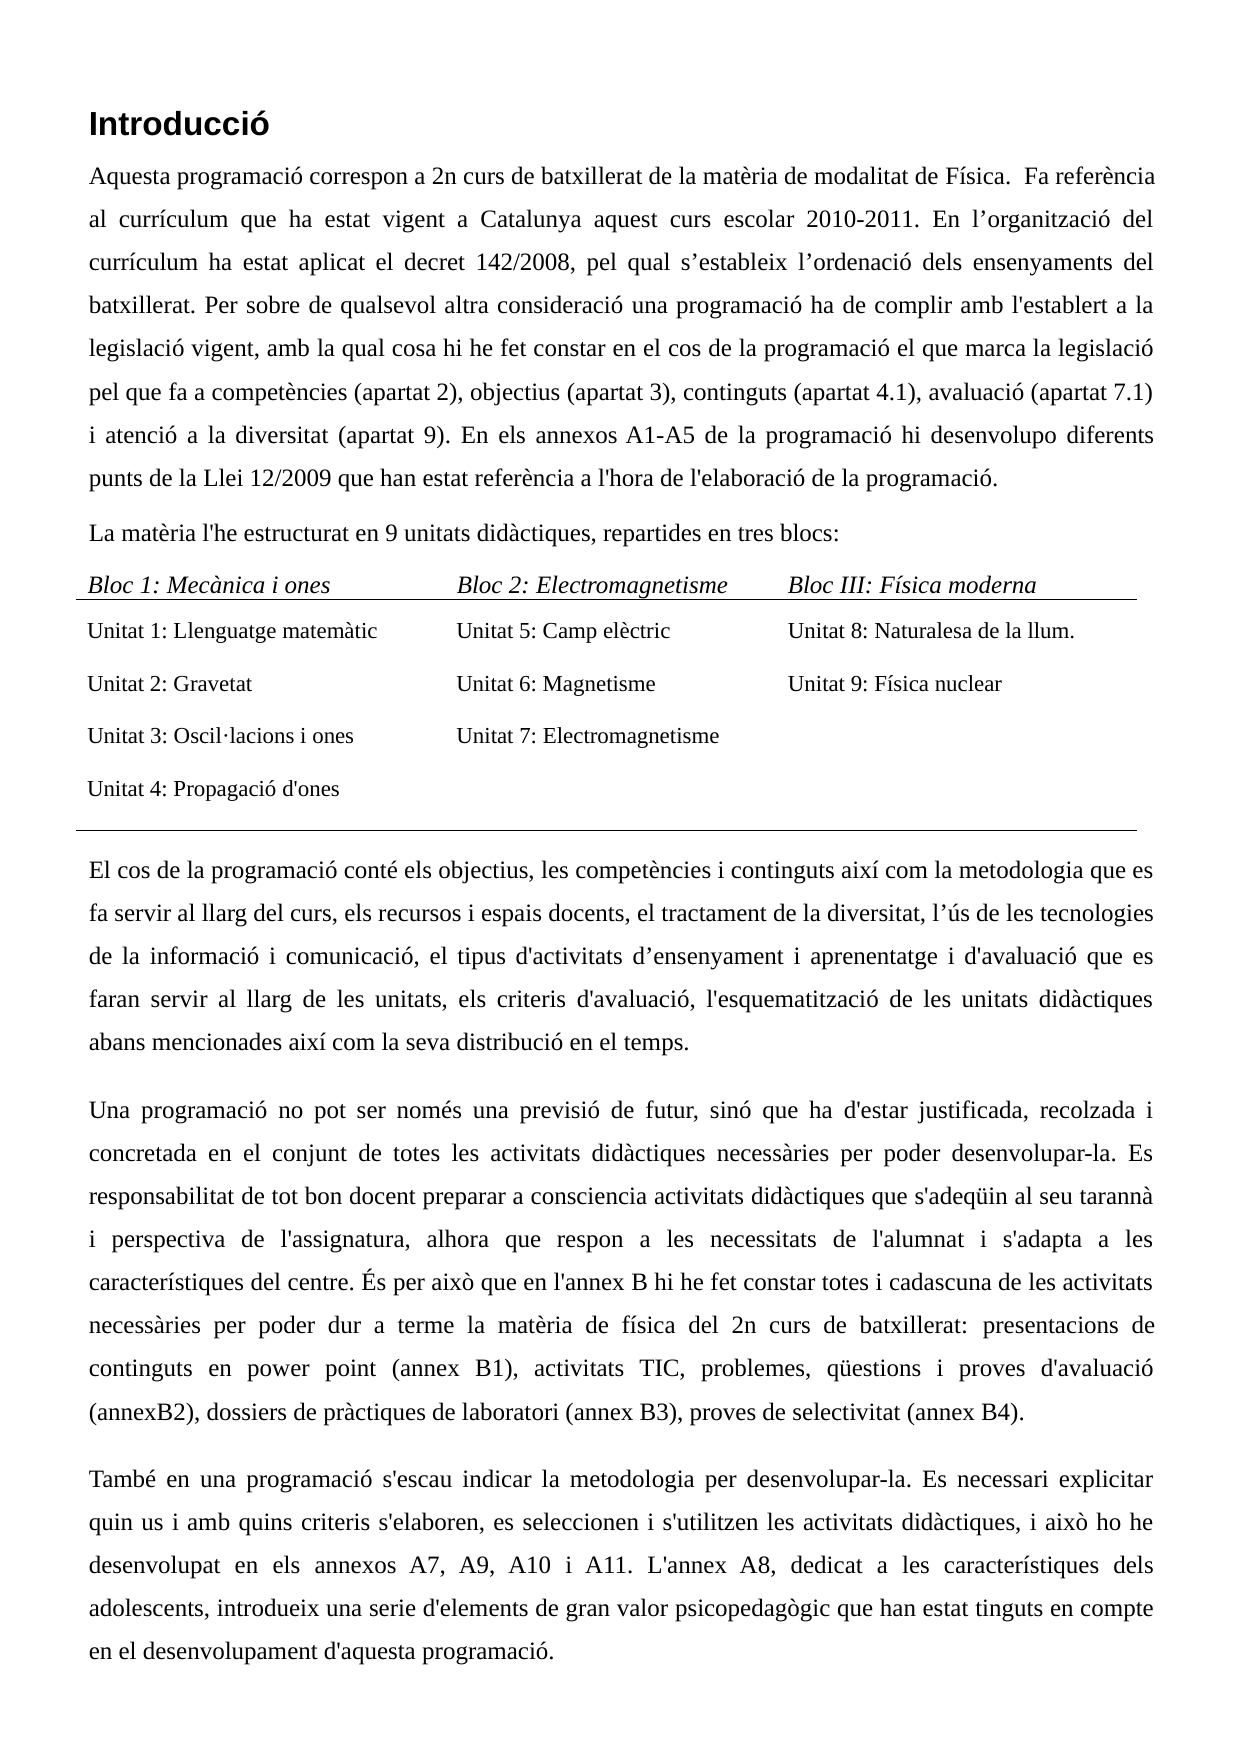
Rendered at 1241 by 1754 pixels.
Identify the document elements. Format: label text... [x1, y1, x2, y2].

table_header Bloc 2: Electromagnetisme [445, 570, 776, 598]
text La matèria l'he estructurat en 9 unitats didàctiques, repartides en tres blocs: [88, 518, 1155, 547]
table_cell Unitat 1: Llenguatge matemàtic [76, 617, 445, 670]
text El cos de la programació conté els objectius, les competències i continguts així com la metodologia que es fa servir al llarg del curs, els recursos i espais docents, el tractament de la diversitat, l’ús de les tecnologies de la informació i comunicació, el tipus d'activitats d’ensenyament i aprenentatge i d'avaluació que es faran servir al llarg de les unitats, els criteris d'avaluació, l'esquematització de les unitats didàctiques abans mencionades així com la seva distribució en el temps. [88, 855, 1155, 1056]
table_cell [445, 775, 776, 830]
text Una programació no pot ser només una previsió de futur, sinó que ha d'estar justificada, recolzada i concretada en el conjunt de totes les activitats didàctiques necessàries per poder desenvolupar-la. Es responsabilitat de tot bon docent preparar a consciencia activitats didàctiques que s'adeqüin al seu tarannà i perspectiva de l'assignatura, alhora que respon a les necessitats de l'alumnat i s'adapta a les característiques del centre. És per això que en l'annex B hi he fet constar totes i cadascuna de les activitats necessàries per poder dur a terme la matèria de física del 2n curs de batxillerat: presentacions de continguts en power point (annex B1), activitats TIC, problemes, qüestions i proves d'avaluació (annexB2), dossiers de pràctiques de laboratori (annex B3), proves de selectivitat (annex B4). [88, 1095, 1155, 1425]
table_cell Unitat 3: Oscil·lacions i ones [76, 723, 445, 775]
table_cell [445, 600, 776, 617]
table_header Bloc 1: Mecànica i ones [76, 570, 445, 598]
subtitle Introducció [88, 104, 1155, 143]
table_cell Unitat 5: Camp elèctric [445, 617, 776, 670]
table_cell Unitat 7: Electromagnetisme [445, 723, 776, 775]
table_cell [776, 723, 1137, 775]
text Aquesta programació correspon a 2n curs de batxillerat de la matèria de modalitat de Física. Fa referència al currículum que ha estat vigent a Catalunya aquest curs escolar 2010-2011. En l’organització del currículum ha estat aplicat el decret 142/2008, pel qual s’estableix l’ordenació dels ensenyaments del batxillerat. Per sobre de qualsevol altra consideració una programació ha de complir amb l'establert a la legislació vigent, amb la qual cosa hi he fet constar en el cos de la programació el que marca la legislació pel que fa a competències (apartat 2), objectius (apartat 3), continguts (apartat 4.1), avaluació (apartat 7.1) i atenció a la diversitat (apartat 9). En els annexos A1-A5 de la programació hi desenvolupo diferents punts de la Llei 12/2009 que han estat referència a l'hora de l'elaboració de la programació. [88, 161, 1155, 492]
table_cell [776, 600, 1137, 617]
table_cell [76, 600, 445, 617]
table_cell Unitat 8: Naturalesa de la llum. [776, 617, 1137, 670]
table_cell Unitat 2: Gravetat [76, 670, 445, 722]
text També en una programació s'escau indicar la metodologia per desenvolupar-la. Es necessari explicitar quin us i amb quins criteris s'elaboren, es seleccionen i s'utilitzen les activitats didàctiques, i això ho he desenvolupat en els annexos A7, A9, A10 i A11. L'annex A8, dedicat a les característiques dels adolescents, introdueix una serie d'elements de gran valor psicopedagògic que han estat tinguts en compte en el desenvolupament d'aquesta programació. [88, 1464, 1155, 1665]
table_cell Unitat 9: Física nuclear [776, 670, 1137, 722]
table_cell Unitat 6: Magnetisme [445, 670, 776, 722]
table_cell Unitat 4: Propagació d'ones [76, 775, 445, 830]
table_cell [776, 775, 1137, 830]
table_header Bloc III: Física moderna [776, 570, 1137, 598]
